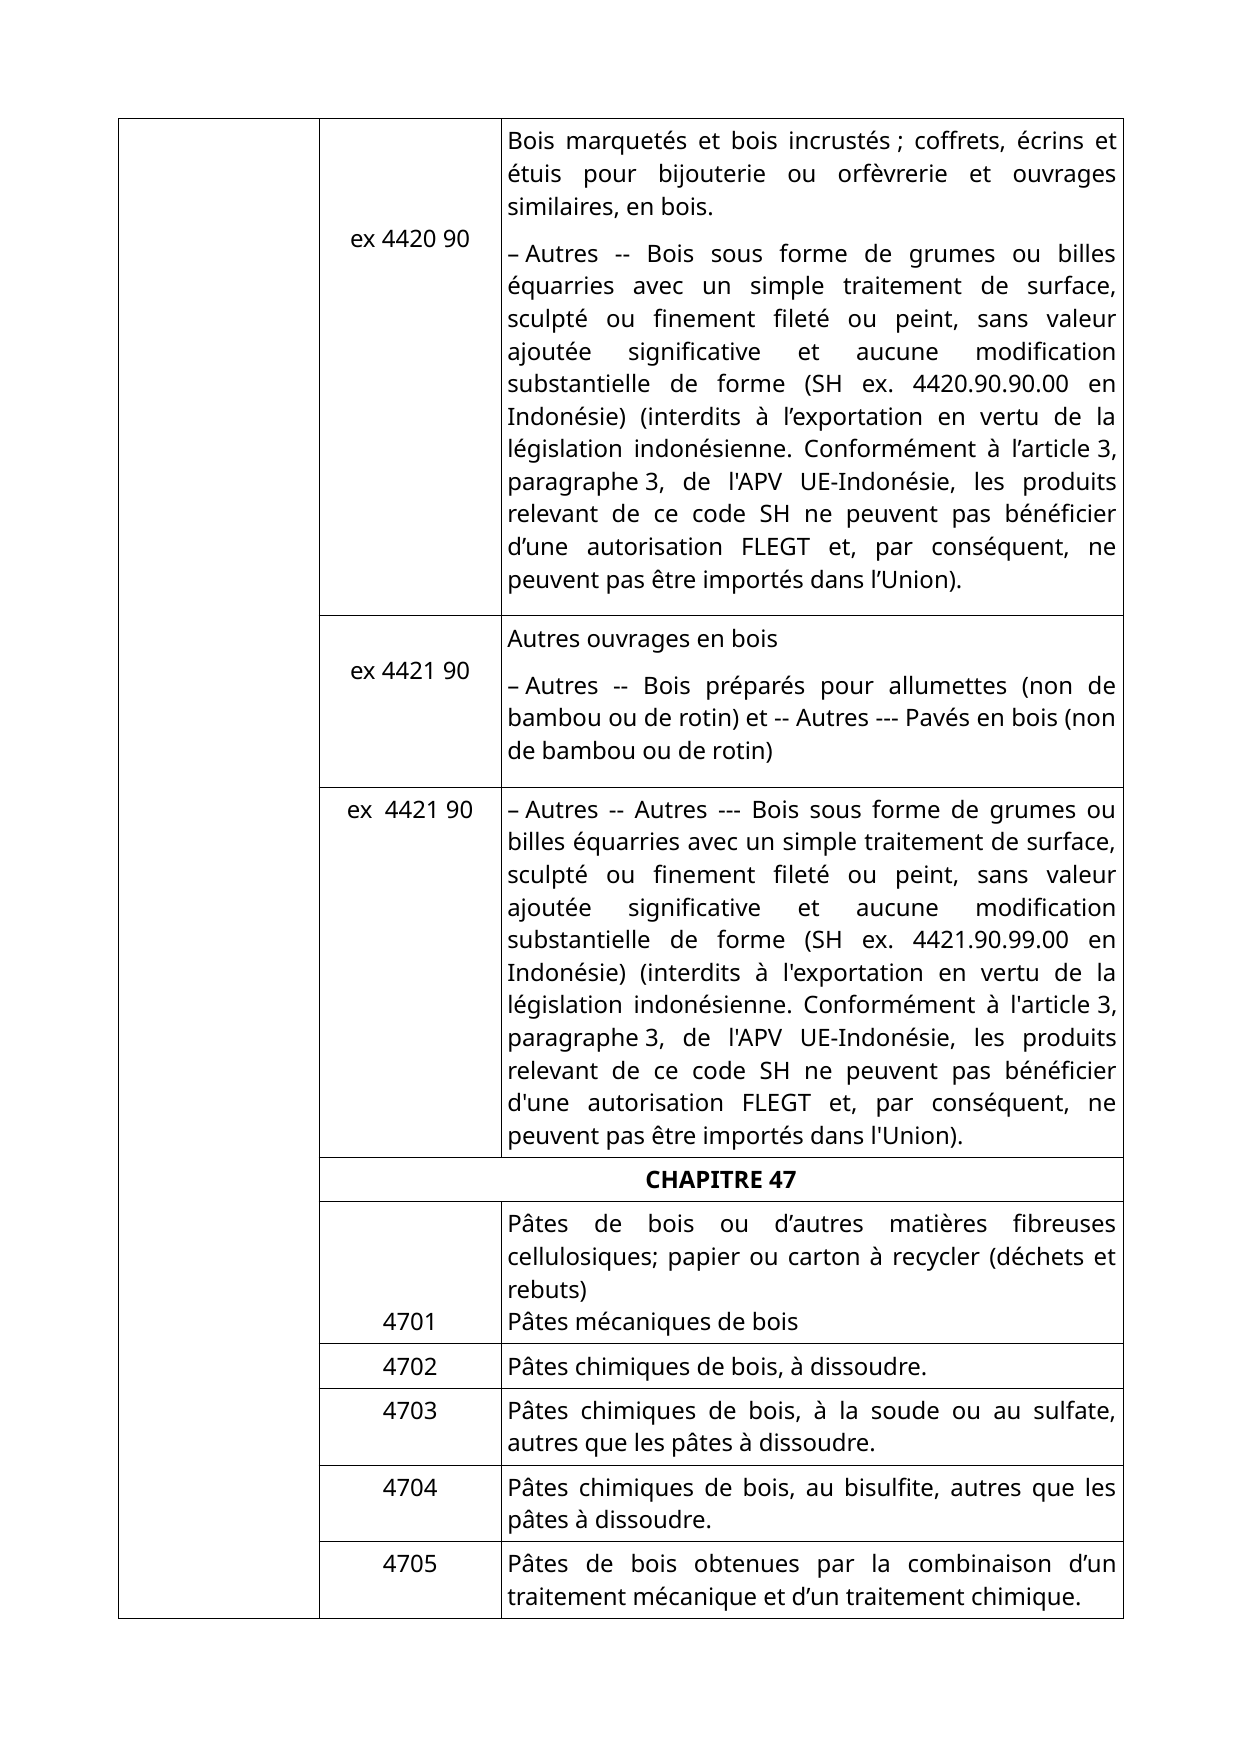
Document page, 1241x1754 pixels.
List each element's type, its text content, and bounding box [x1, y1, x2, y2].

table_cell Pâtes de bois ou d’autres matières fibreuses cellulosiques; papier ou carton à recycler (déchets et rebuts) Pâtes mécaniques de bois [502, 1202, 1123, 1343]
table_cell 4704 [320, 1466, 501, 1541]
table_cell [119, 119, 319, 1618]
table_cell CHAPITRE 47 [320, 1158, 1123, 1201]
table_cell Pâtes chimiques de bois, au bisulfite, autres que les pâtes à dissoudre. [502, 1466, 1123, 1541]
table_cell 4702 [320, 1344, 501, 1388]
table_cell ex 4420 90 [320, 119, 501, 615]
table_cell ex 4421 90 [320, 788, 501, 1157]
table_cell Autres ouvrages en bois – Autres -- Bois préparés pour allumettes (non de bambou ou de rotin) et -- Autres --- Pavés en bois (non de bambou ou de rotin) [502, 616, 1123, 787]
table_cell Pâtes de bois obtenues par la combinaison d’un traitement mécanique et d’un traitement chimique. [502, 1542, 1123, 1618]
table_cell 4705 [320, 1542, 501, 1618]
table_cell – Autres -- Autres --- Bois sous forme de grumes ou billes équarries avec un simple traitement de surface, sculpté ou finement fileté ou peint, sans valeur ajoutée significative et aucune modification substantielle de forme (SH ex. 4421.90.99.00 en Indonésie) (interdits à l'exportation en vertu de la législation indonésienne. Conformément à l'article 3, paragraphe 3, de l'APV UE-Indonésie, les produits relevant de ce code SH ne peuvent pas bénéficier d'une autorisation FLEGT et, par conséquent, ne peuvent pas être importés dans l'Union). [502, 788, 1123, 1157]
table_cell Pâtes chimiques de bois, à la soude ou au sulfate, autres que les pâtes à dissoudre. [502, 1389, 1123, 1464]
table_cell 4701 [320, 1202, 501, 1343]
table_cell ex 4421 90 [320, 616, 501, 787]
table_cell Pâtes chimiques de bois, à dissoudre. [502, 1344, 1123, 1388]
table_cell 4703 [320, 1389, 501, 1464]
table_cell Bois marquetés et bois incrustés ; coffrets, écrins et étuis pour bijouterie ou orfèvrerie et ouvrages similaires, en bois. – Autres -- Bois sous forme de grumes ou billes équarries avec un simple traitement de surface, sculpté ou finement fileté ou peint, sans valeur ajoutée significative et aucune modification substantielle de forme (SH ex. 4420.90.90.00 en Indonésie) (interdits à l’exportation en vertu de la législation indonésienne. Conformément à l’article 3, paragraphe 3, de l'APV UE-Indonésie, les produits relevant de ce code SH ne peuvent pas bénéficier d’une autorisation FLEGT et, par conséquent, ne peuvent pas être importés dans l’Union). [502, 119, 1123, 615]
